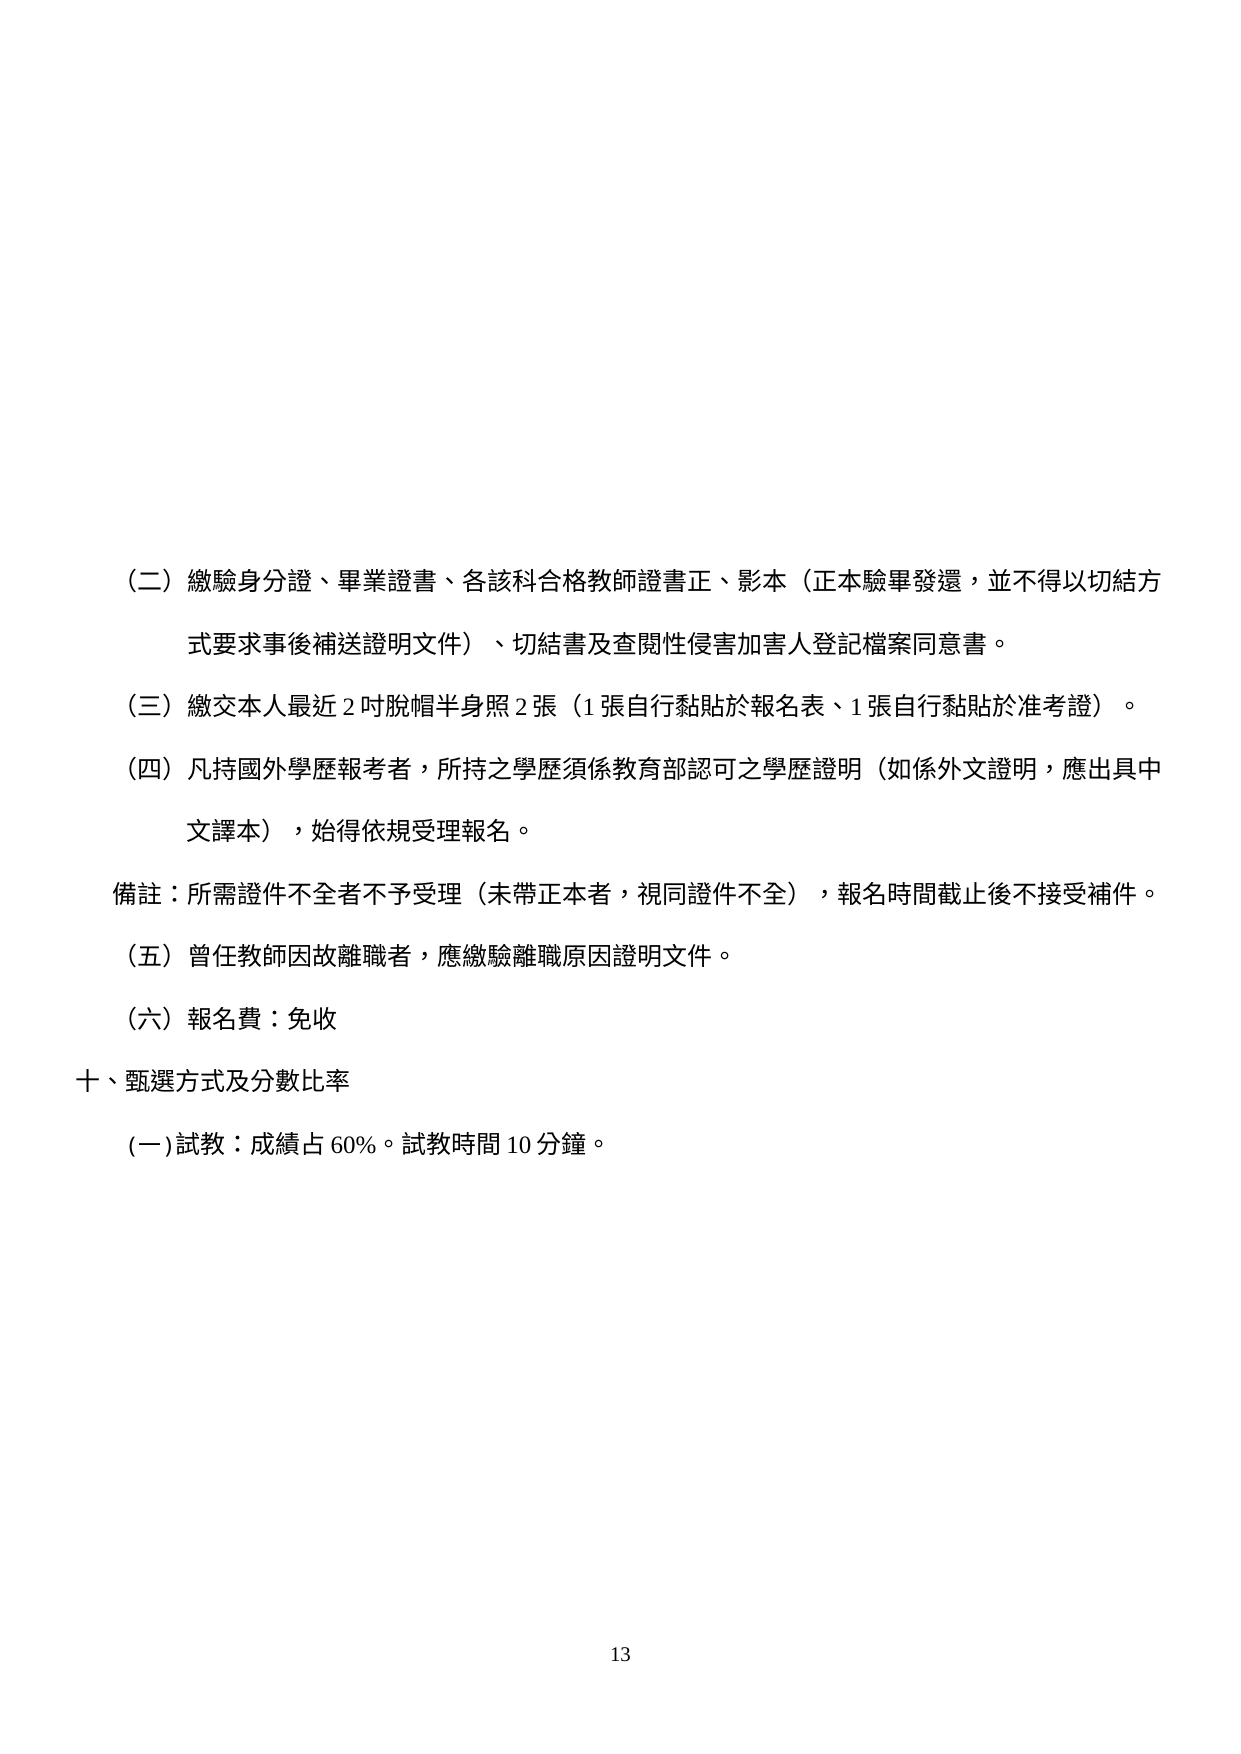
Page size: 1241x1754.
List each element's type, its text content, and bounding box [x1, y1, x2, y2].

text （二）繳驗身分證、畢業證書、各該科合格教師證書正、影本（正本驗畢發還，並不得以切結方式要求事後補送證明文件）、切結書及查閱性侵害加害人登記檔案同意書。 [112, 538, 1165, 663]
text 備註：所需證件不全者不予受理（未帶正本者，視同證件不全），報名時間截止後不接受補件。 [112, 851, 1165, 913]
text （四）凡持國外學歷報考者，所持之學歷須係教育部認可之學歷證明（如係外文證明，應出具中文譯本），始得依規受理報名。 [112, 726, 1165, 851]
text （三）繳交本人最近2吋脫帽半身照2張（1張自行黏貼於報名表、1張自行黏貼於准考證）。 [112, 663, 1165, 726]
text 十、甄選方式及分數比率 [75, 1038, 1165, 1101]
text (一)試教：成績占60%。試教時間10分鐘。 [75, 1101, 1165, 1163]
text （六）報名費：免收 [112, 976, 1165, 1038]
text （五）曾任教師因故離職者，應繳驗離職原因證明文件。 [112, 913, 1165, 976]
